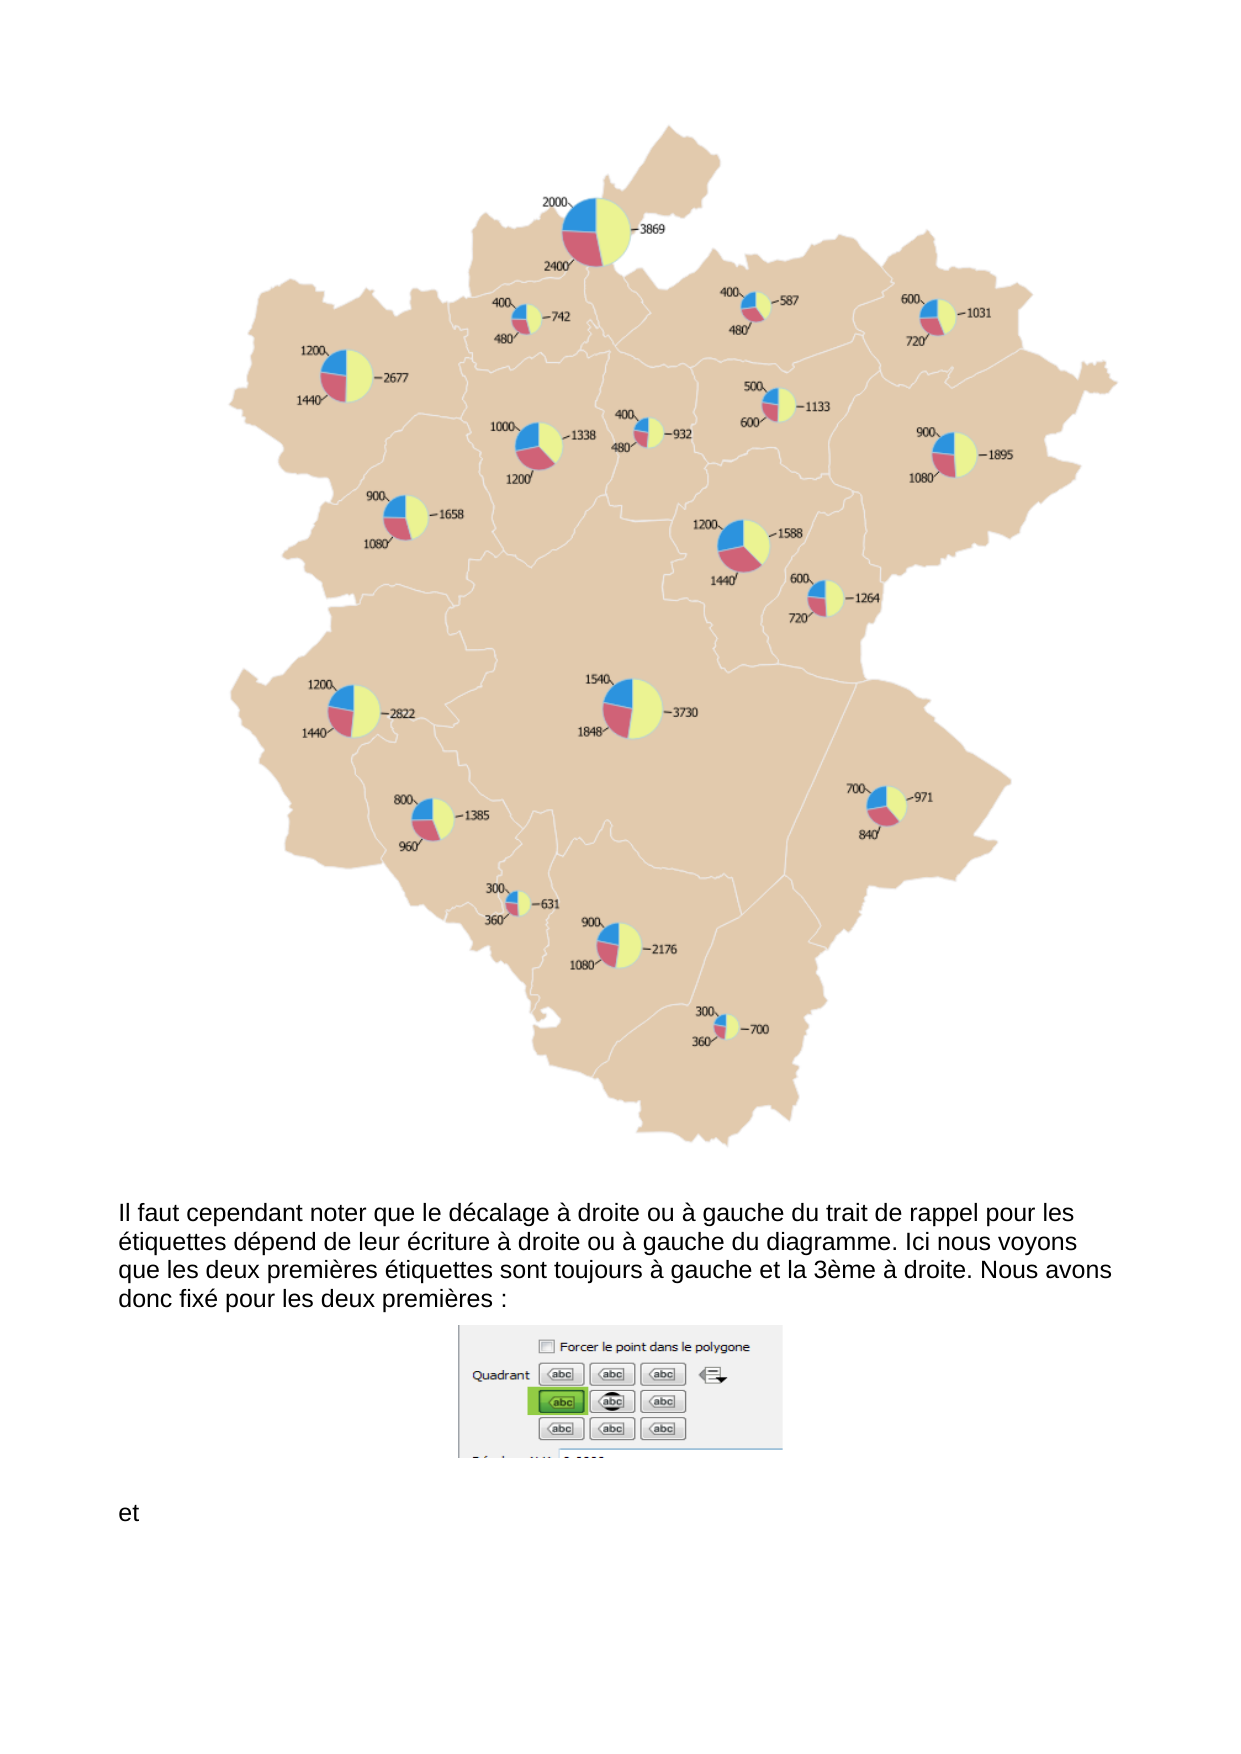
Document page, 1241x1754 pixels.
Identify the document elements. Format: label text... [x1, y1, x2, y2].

text Il faut cependant noter que le décalage à droite ou à gauche du trait de rappel pour les étiquettes dépend de leur écriture à droite ou à gauche du diagramme. Ici nous voyons que les deux premières étiquettes sont toujours à gauche et la 3ème à droite. Nous avons donc fixé pour les deux premières : [118, 1198, 1122, 1313]
picture [457, 1325, 783, 1458]
picture [118, 118, 1123, 1157]
text et [118, 1498, 1122, 1527]
